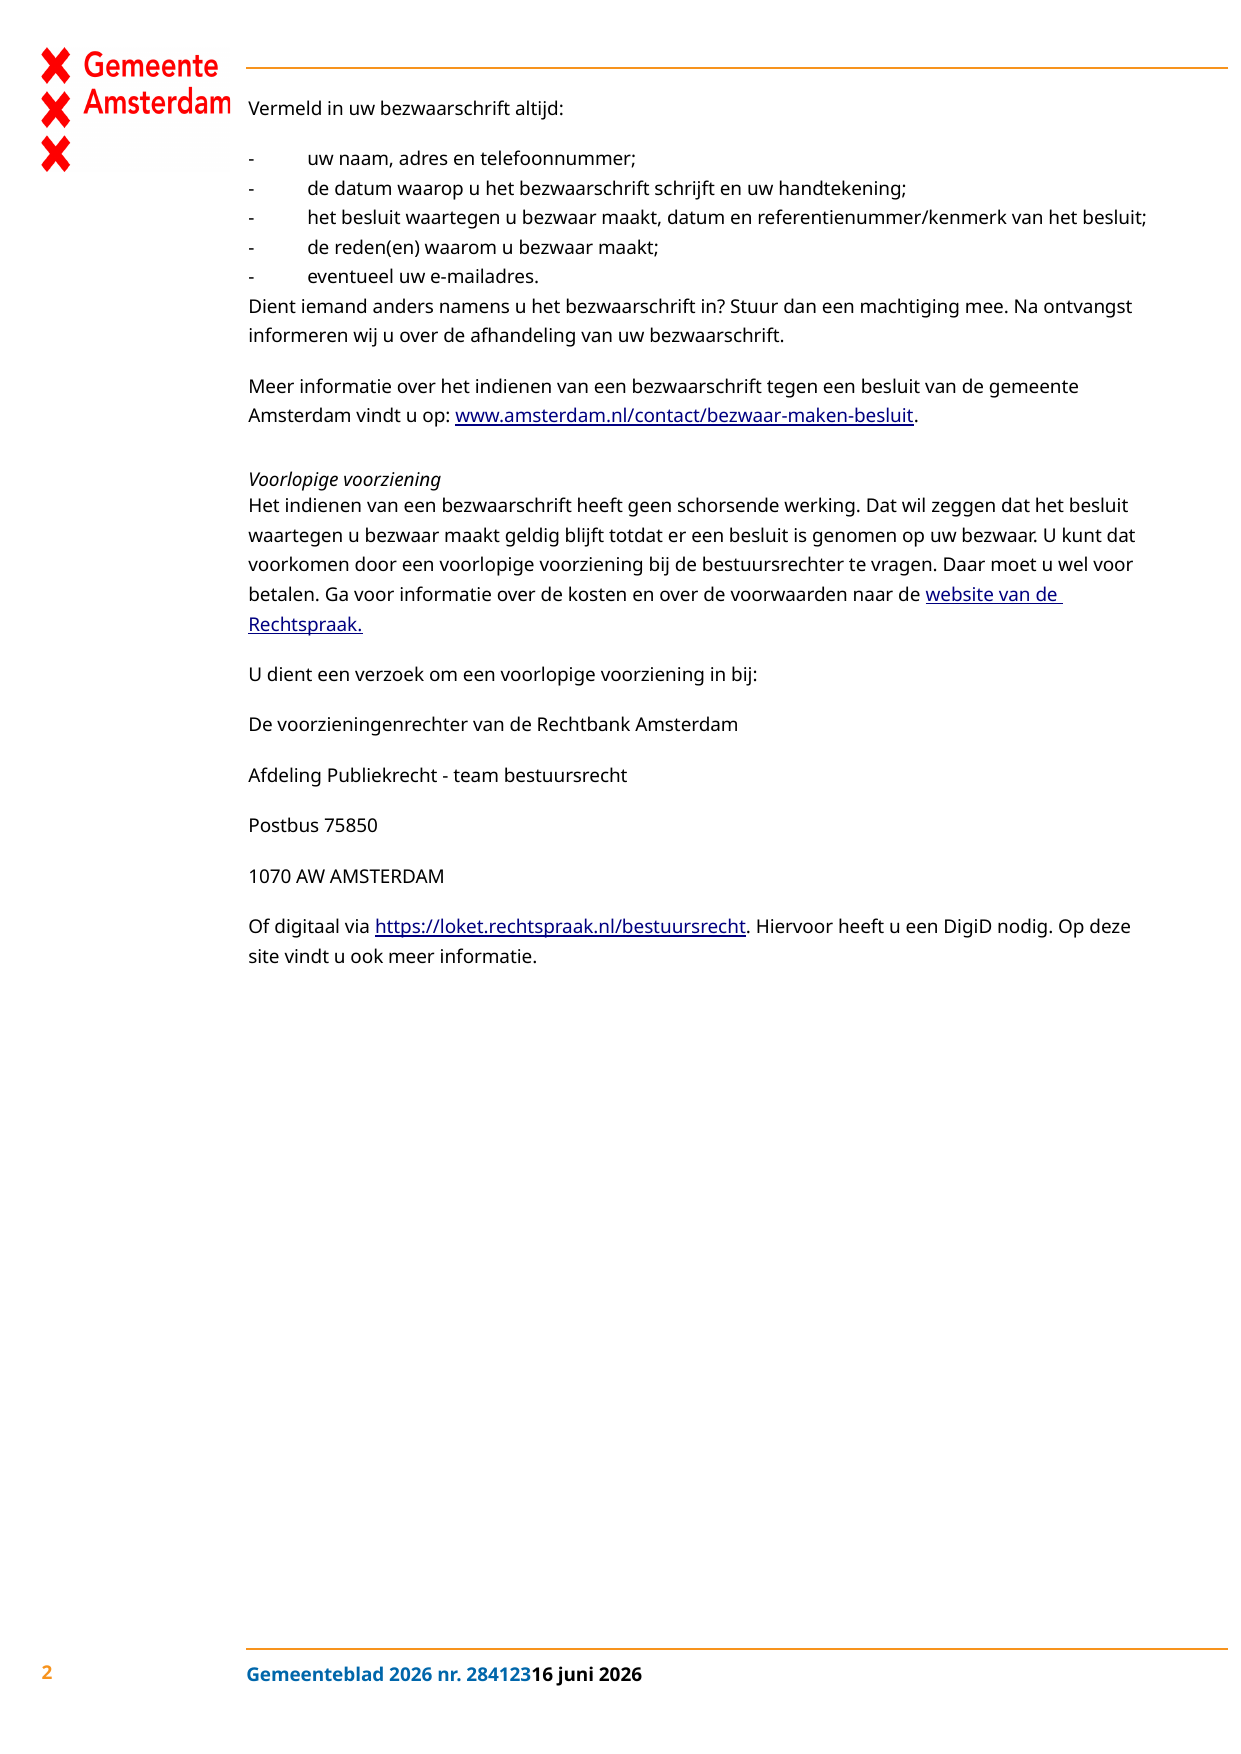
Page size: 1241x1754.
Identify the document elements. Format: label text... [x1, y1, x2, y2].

text Postbus 75850 [248, 812, 1152, 838]
list de datum waarop u het bezwaarschrift schrijft en uw handtekening; [248, 175, 1152, 201]
text Vermeld in uw bezwaarschrift altijd: [248, 95, 1152, 121]
list de reden(en) waarom u bezwaar maakt; [248, 234, 1152, 260]
list het besluit waartegen u bezwaar maakt, datum en referentienummer/kenmerk van het besluit; [248, 204, 1152, 230]
text Dient iemand anders namens u het bezwaarschrift in? Stuur dan een machtiging mee. Na ontvangst informeren wij u over de afhandeling van uw bezwaarschrift. [248, 293, 1152, 348]
text Meer informatie over het indienen van een bezwaarschrift tegen een besluit van de gemeente Amsterdam vindt u op: www.amsterdam.nl/contact/bezwaar-maken-besluit. [248, 373, 1152, 428]
list uw naam, adres en telefoonnummer; [248, 145, 1152, 171]
text 1070 AW AMSTERDAM [248, 863, 1152, 888]
list eventueel uw e-mailadres. [248, 263, 1152, 289]
text Afdeling Publiekrecht - team bestuursrecht [248, 762, 1152, 788]
text Het indienen van een bezwaarschrift heeft geen schorsende werking. Dat wil zeggen dat het besluit waartegen u bezwaar maakt geldig blijft totdat er een besluit is genomen op uw bezwaar. U kunt dat voorkomen door een voorlopige voorziening bij de bestuursrechter te vragen. Daar moet u wel voor betalen. Ga voor informatie over de kosten en over de voorwaarden naar de website van de Rechtspraak. [248, 492, 1152, 636]
text Of digitaal via https://loket.rechtspraak.nl/bestuursrecht. Hiervoor heeft u een DigiD nodig. Op deze site vindt u ook meer informatie. [248, 913, 1152, 968]
text De voorzieningenrechter van de Rechtbank Amsterdam [248, 712, 1152, 737]
text Voorlopige voorziening [248, 467, 1152, 492]
picture [41, 47, 231, 172]
text U dient een verzoek om een voorlopige voorziening in bij: [248, 661, 1152, 687]
